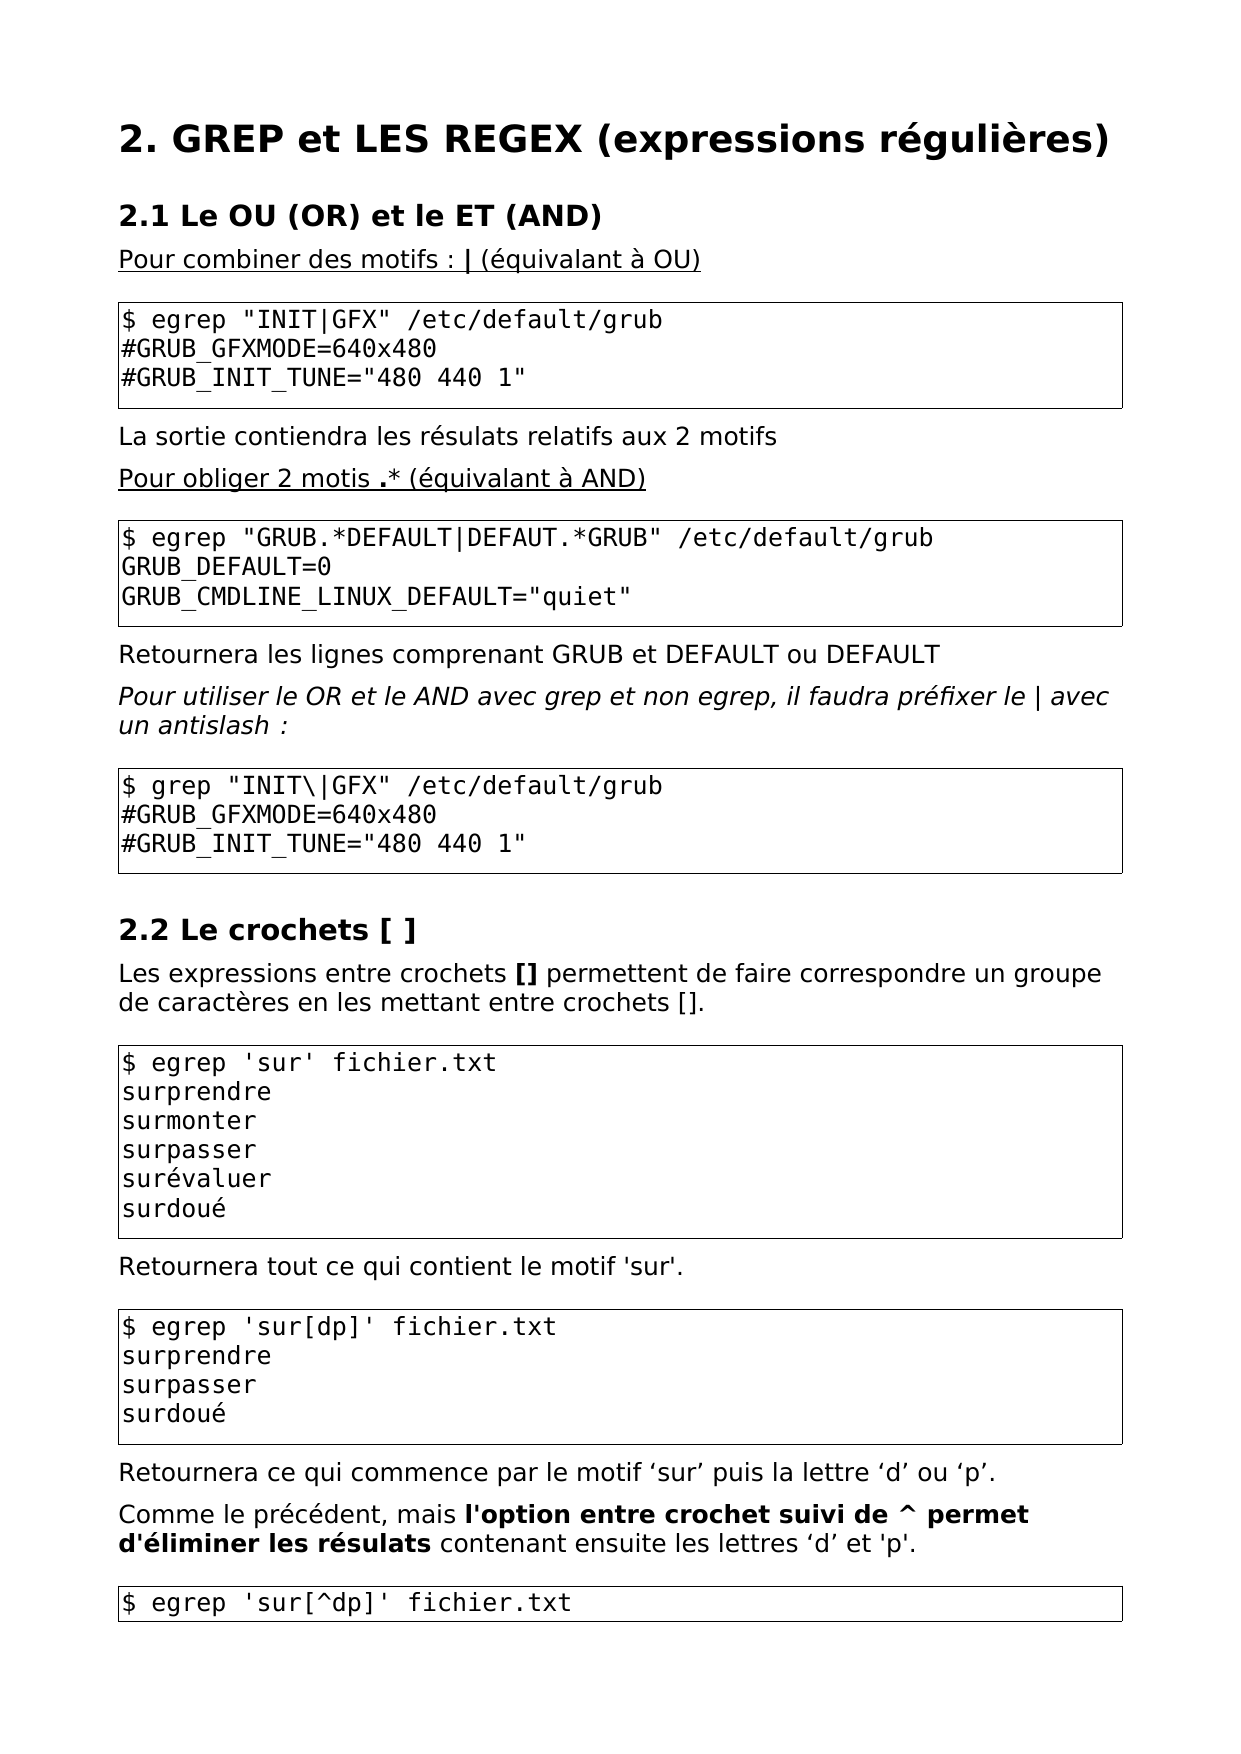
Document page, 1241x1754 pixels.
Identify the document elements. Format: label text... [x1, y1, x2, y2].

table_header $ egrep 'sur' fichier.txt surprendre surmonter surpasser surévaluer surdoué [119, 1046, 1122, 1238]
text Retournera tout ce qui contient le motif 'sur'. [118, 1253, 1122, 1282]
table_header $ egrep "INIT|GFX" /etc/default/grub #GRUB_GFXMODE=640x480 #GRUB_INIT_TUNE="480 440 1" [119, 303, 1122, 407]
table_header $ egrep 'sur[^dp]' fichier.txt [119, 1587, 1122, 1621]
text Pour utiliser le OR et le AND avec grep et non egrep, il faudra préfixer le | avec un antislash : [118, 682, 1122, 741]
subtitle 2.1 Le OU (OR) et le ET (AND) [118, 199, 1122, 233]
table_header $ grep "INIT\|GFX" /etc/default/grub #GRUB_GFXMODE=640x480 #GRUB_INIT_TUNE="480 440 1" [119, 769, 1122, 873]
text Les expressions entre crochets [] permettent de faire correspondre un groupe de caractères en les mettant entre crochets []. [118, 959, 1122, 1018]
text Retournera les lignes comprenant GRUB et DEFAULT ou DEFAULT [118, 641, 1122, 670]
text Pour obliger 2 motis .* (équivalant à AND) [118, 464, 1122, 493]
table_header $ egrep 'sur[dp]' fichier.txt surprendre surpasser surdoué [119, 1310, 1122, 1443]
subtitle 2. GREP et LES REGEX (expressions régulières) [118, 118, 1122, 162]
text Retournera ce qui commence par le motif ‘sur’ puis la lettre ‘d’ ou ‘p’. [118, 1458, 1122, 1487]
text Pour combiner des motifs : | (équivalant à OU) [118, 246, 1122, 275]
text La sortie contiendra les résulats relatifs aux 2 motifs [118, 422, 1122, 451]
text Comme le précédent, mais l'option entre crochet suivi de ^ permet d'éliminer les résulats contenant ensuite les lettres ‘d’ et 'p'. [118, 1500, 1122, 1558]
subtitle 2.2 Le crochets [ ] [118, 913, 1122, 947]
table_header $ egrep "GRUB.*DEFAULT|DEFAUT.*GRUB" /etc/default/grub GRUB_DEFAULT=0 GRUB_CMDLINE_LINUX_DEFAULT="quiet" [119, 521, 1122, 626]
